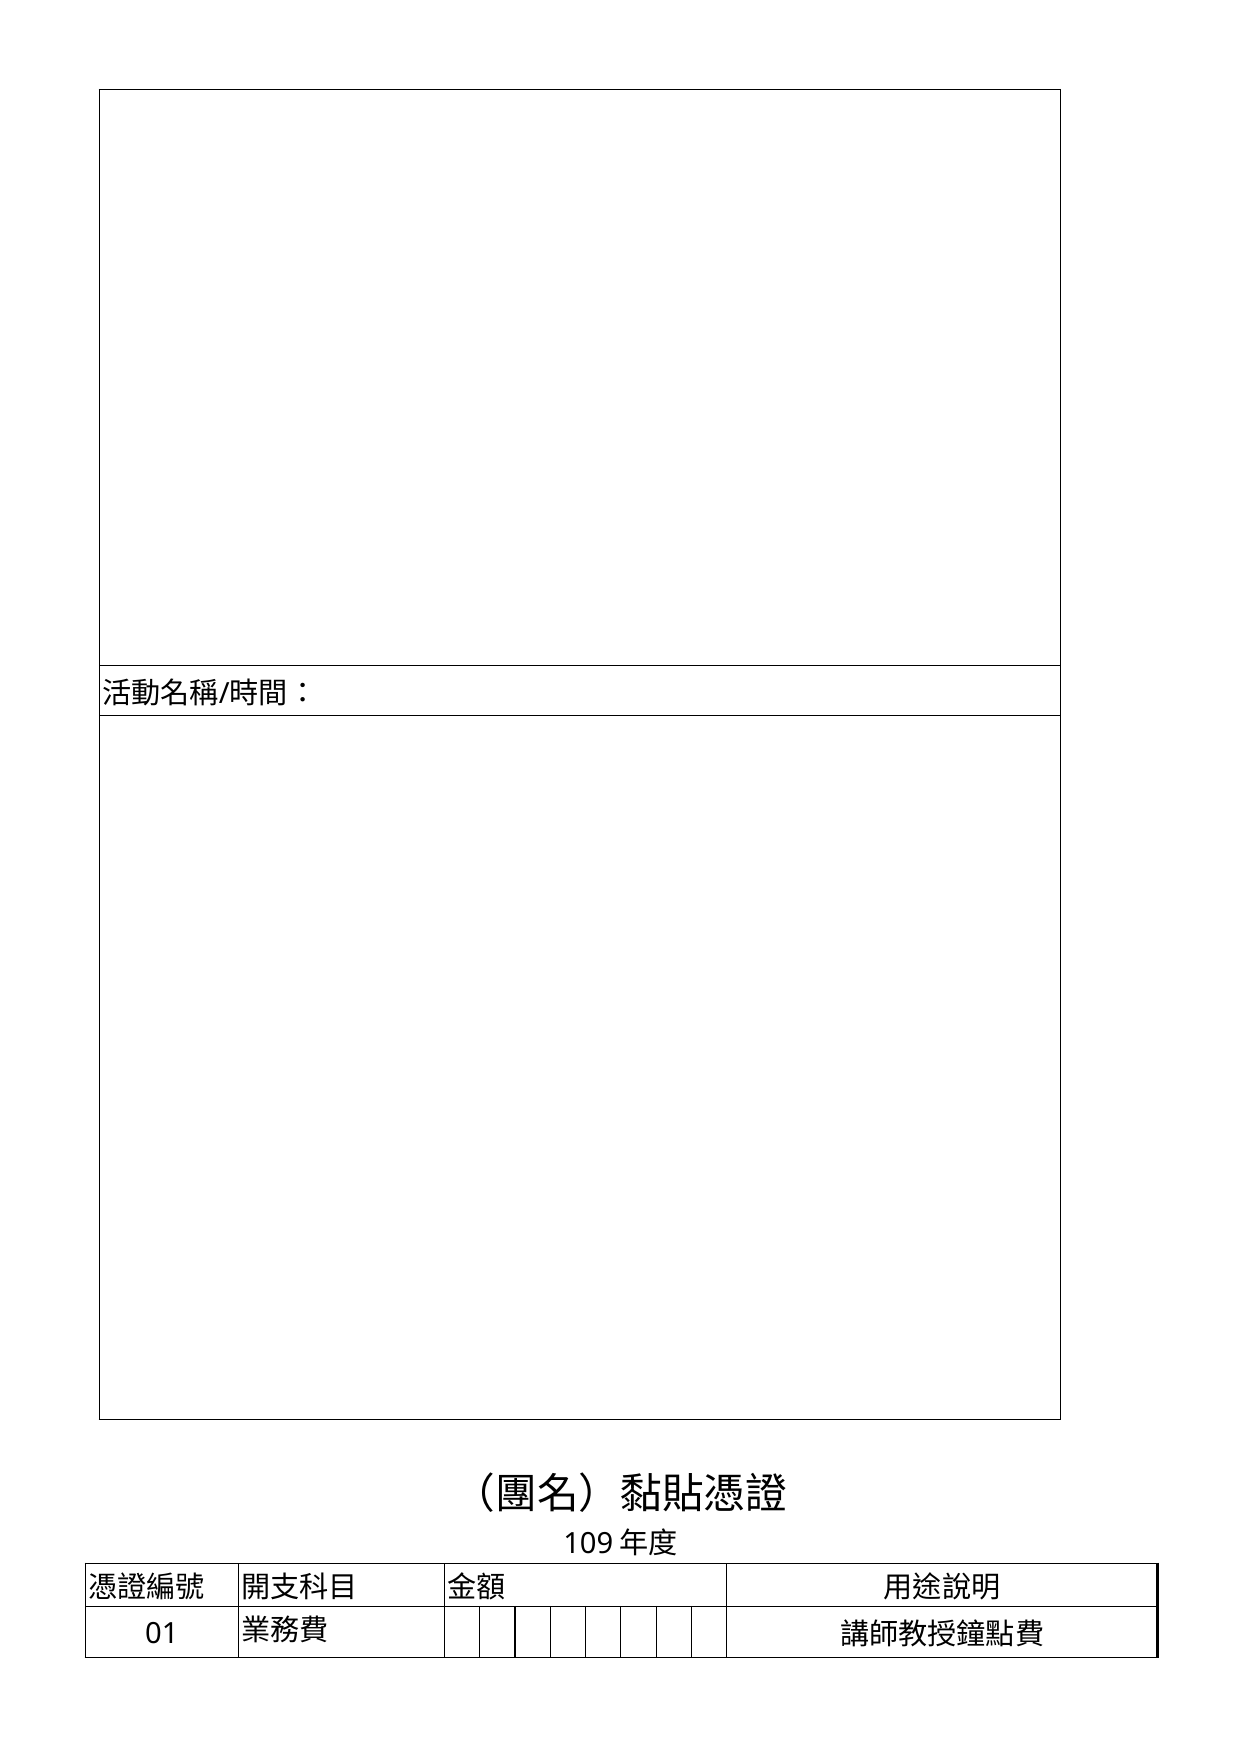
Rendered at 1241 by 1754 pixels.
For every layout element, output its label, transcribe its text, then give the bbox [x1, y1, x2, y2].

table_cell [516, 1607, 550, 1657]
table_cell [445, 1607, 479, 1657]
table_cell [480, 1607, 514, 1657]
table_header 開支科目 [239, 1564, 444, 1606]
table_cell 業務費 [239, 1607, 444, 1657]
table_header 金額 [445, 1564, 726, 1606]
table_cell [657, 1607, 691, 1657]
table_cell 活動名稱/時間： [100, 666, 1060, 715]
text 109年度 [89, 1520, 1152, 1562]
table_cell [100, 90, 1060, 665]
table_cell [621, 1607, 656, 1657]
table_cell 01 [86, 1607, 238, 1657]
table_header 用途說明 [727, 1564, 1156, 1606]
table_cell [692, 1607, 726, 1657]
table_cell [100, 716, 1060, 1419]
table_cell [586, 1607, 620, 1657]
text （團名）黏貼憑證 [89, 1460, 1152, 1520]
table_cell [551, 1607, 585, 1657]
table_header 憑證編號 [86, 1564, 238, 1606]
table_cell 講師教授鐘點費 [727, 1607, 1156, 1657]
